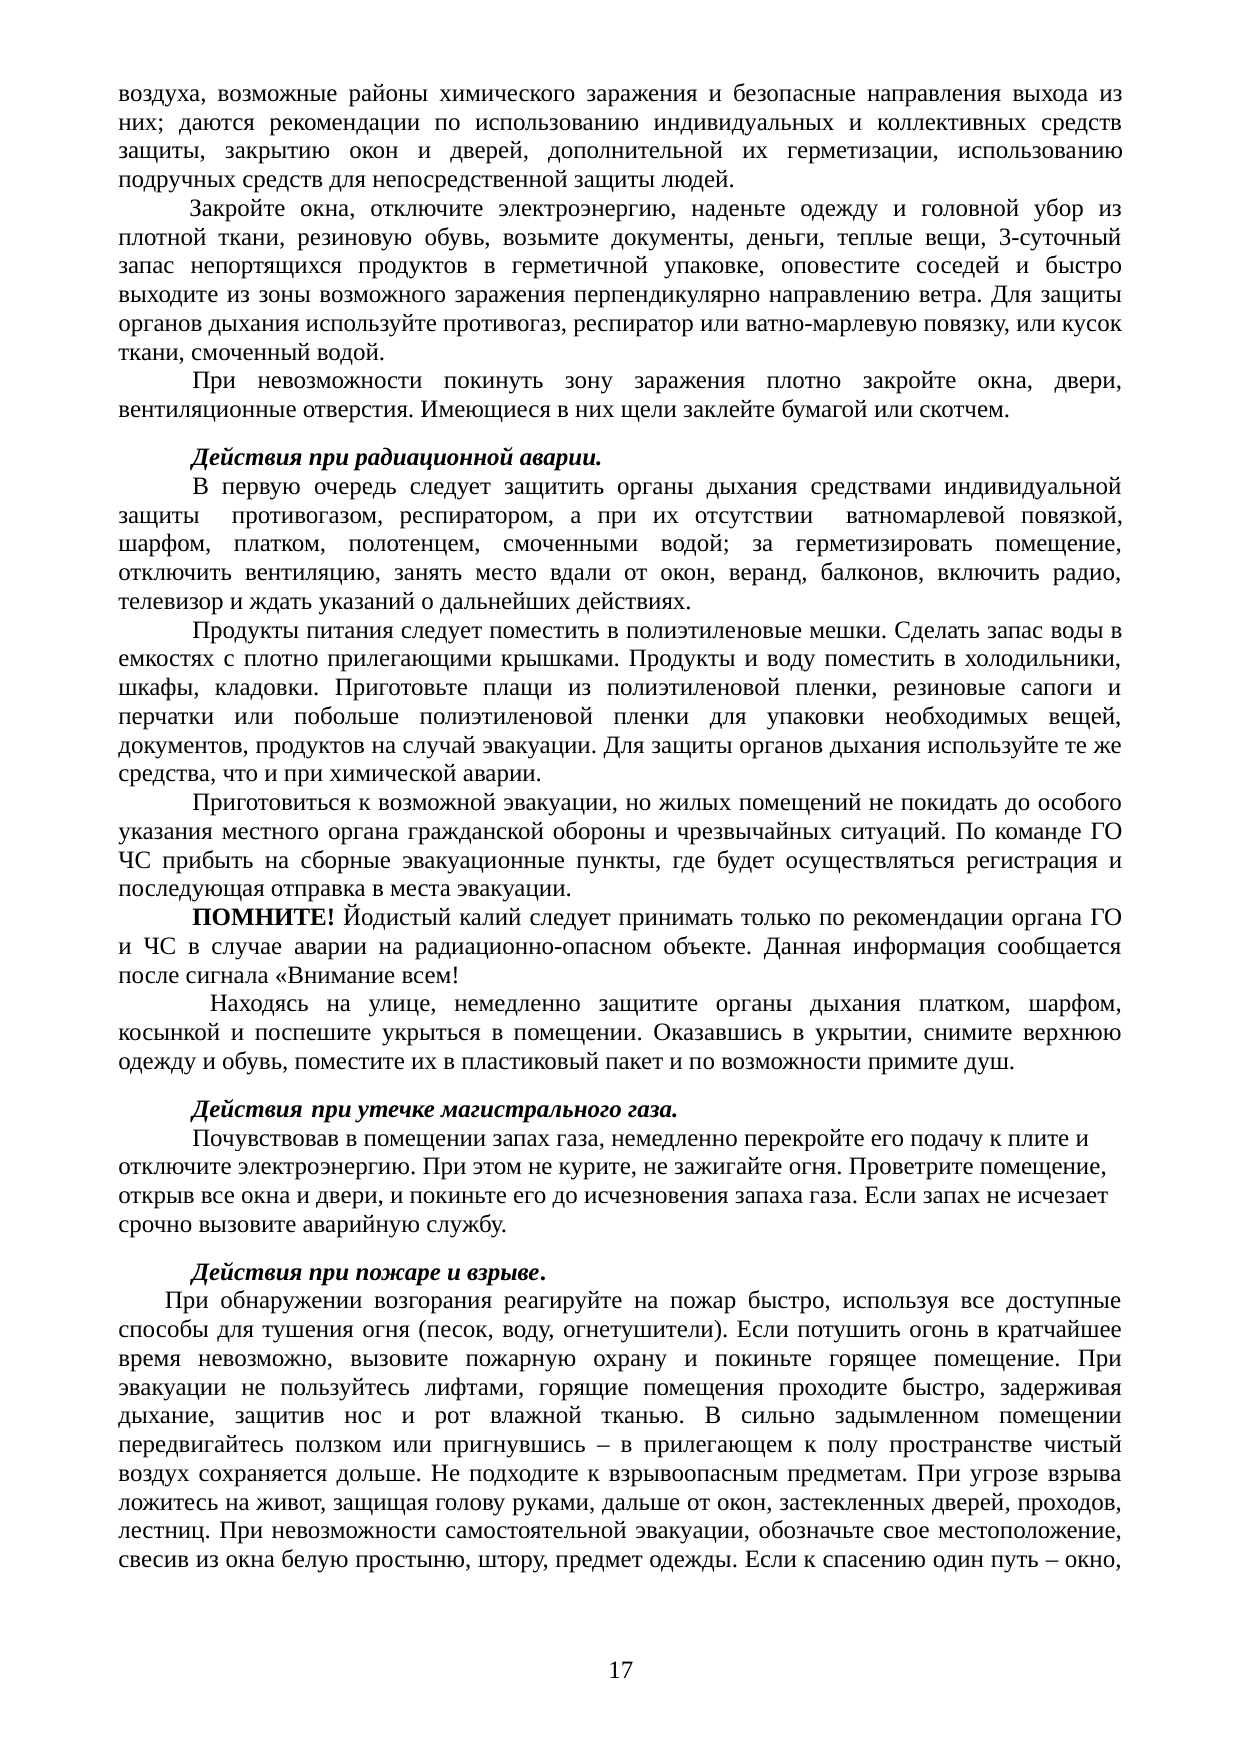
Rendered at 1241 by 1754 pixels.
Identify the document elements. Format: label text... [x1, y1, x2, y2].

text Приготовиться к возможной эвакуации, но жилых помещений не покидать до особого указания местного органа гражданской обороны и чрезвычайных ситуа­ций. По команде ГО ЧС прибыть на сборные эвакуаци­онные пункты, где будет осуществляться регистрация и последующая отправка в места эвакуации. [118, 787, 1123, 902]
text В первую очередь следует защитить органы дыхания средствами индивидуальной защиты ­ противогазом, респиратором, а при их отсутствии ­ ватно­марлевой повязкой, шарфом, платком, полотенцем, смоченными водой; за герметизировать помещение, отключить вентиляцию, занять место вдали от окон, веранд, балконов, включить радио, телевизор и ждать указаний о дальнейших действиях. [118, 471, 1123, 615]
text ПОМНИТЕ! Йодистый калий следует принимать только по рекомендации органа ГО и ЧС в случае аварии на радиационно-опасном объекте. Данная информация сообщается после сигнала «Внимание всем! [118, 902, 1123, 988]
text Находясь на улице, немедленно защитите органы дыхания платком, шарфом, косынкой и поспешите укрыться в помещении. Оказавшись в укрытии, снимите верхнюю одежду и обувь, поместите их в пластиковый пакет и по возможности примите душ. [118, 988, 1123, 1075]
text Действия при пожаре и взрыве. [118, 1257, 1123, 1286]
text Действия при радиационной аварии. [118, 442, 1123, 471]
text При невозможности покинуть зону заражения плотно закройте окна, двери, вентиляционные отверстия. Имеющиеся в них щели заклейте бумагой или скотчем. [118, 366, 1123, 423]
text Продукты питания следует поместить в полиэтиле­новые мешки. Сделать запас воды в емкостях с плотно прилегающими крышками. Продукты и воду поместить в холодильники, шкафы, кладовки. Приготовьте плащи из полиэтиленовой пленки, резиновые сапоги и перчатки или побольше полиэтиленовой пленки для упаковки необходимых вещей, документов, продуктов на случай эвакуации. Для защиты органов дыхания используйте те же средства, что и при химической аварии. [118, 615, 1123, 787]
text Действия при утечке магистрального газа. [118, 1094, 1123, 1123]
text воздуха, возможные районы химического за­ражения и безопасные направления выхода из них; даются рекомендации по использованию индивидуальных и коллективных средств защиты, закрытию окон и дверей, дополнительной их герметизации, использова­нию подручных средств для непосредственной защиты людей. [118, 78, 1123, 193]
text Почувствовав в помещении запах газа, немедленно перекройте его подачу к плите и отключите электроэнергию. При этом не курите, не зажигайте огня. Проветрите помещение, открыв все окна и двери, и покиньте его до исчезновения запаха газа. Если запах не исчезает срочно вызовите аварийную службу. [118, 1123, 1123, 1238]
text При обнаружении возгорания реагируйте на пожар быстро, используя все доступные способы для тушения огня (песок, воду, огнетушители). Если потушить огонь в кратчайшее время невозможно, вызовите пожарную охрану и покиньте горящее помещение. При эвакуации не пользуйтесь лифтами, горящие помещения проходите быстро, задерживая дыхание, защитив нос и рот влажной тканью. В сильно задымленном помещении передвигайтесь ползком или пригнувшись – в прилегающем к полу пространстве чистый воздух сохраняется дольше. Не подходите к взрывоопасным предметам. При угрозе взрыва ложитесь на живот, защищая голову руками, дальше от окон, застекленных дверей, проходов, лестниц. При невозможности самостоятельной эвакуации, обозначьте свое местоположение, свесив из окна белую простыню, штору, предмет одежды. Если к спасению один путь – окно, [118, 1286, 1123, 1573]
text Закройте окна, отключите электроэнергию, наденьте одежду и головной убор из плотной ткани, резиновую обувь, возьмите документы, деньги, теплые вещи, 3-суточный запас непортящихся продуктов в герметичной упаковке, оповестите соседей и быстро выходите из зоны возможного заражения перпендикулярно направлению ветра. Для защиты органов дыхания используйте противогаз, респиратор или ватно-марлевую повязку, или кусок ткани, смоченный водой. [118, 193, 1123, 366]
